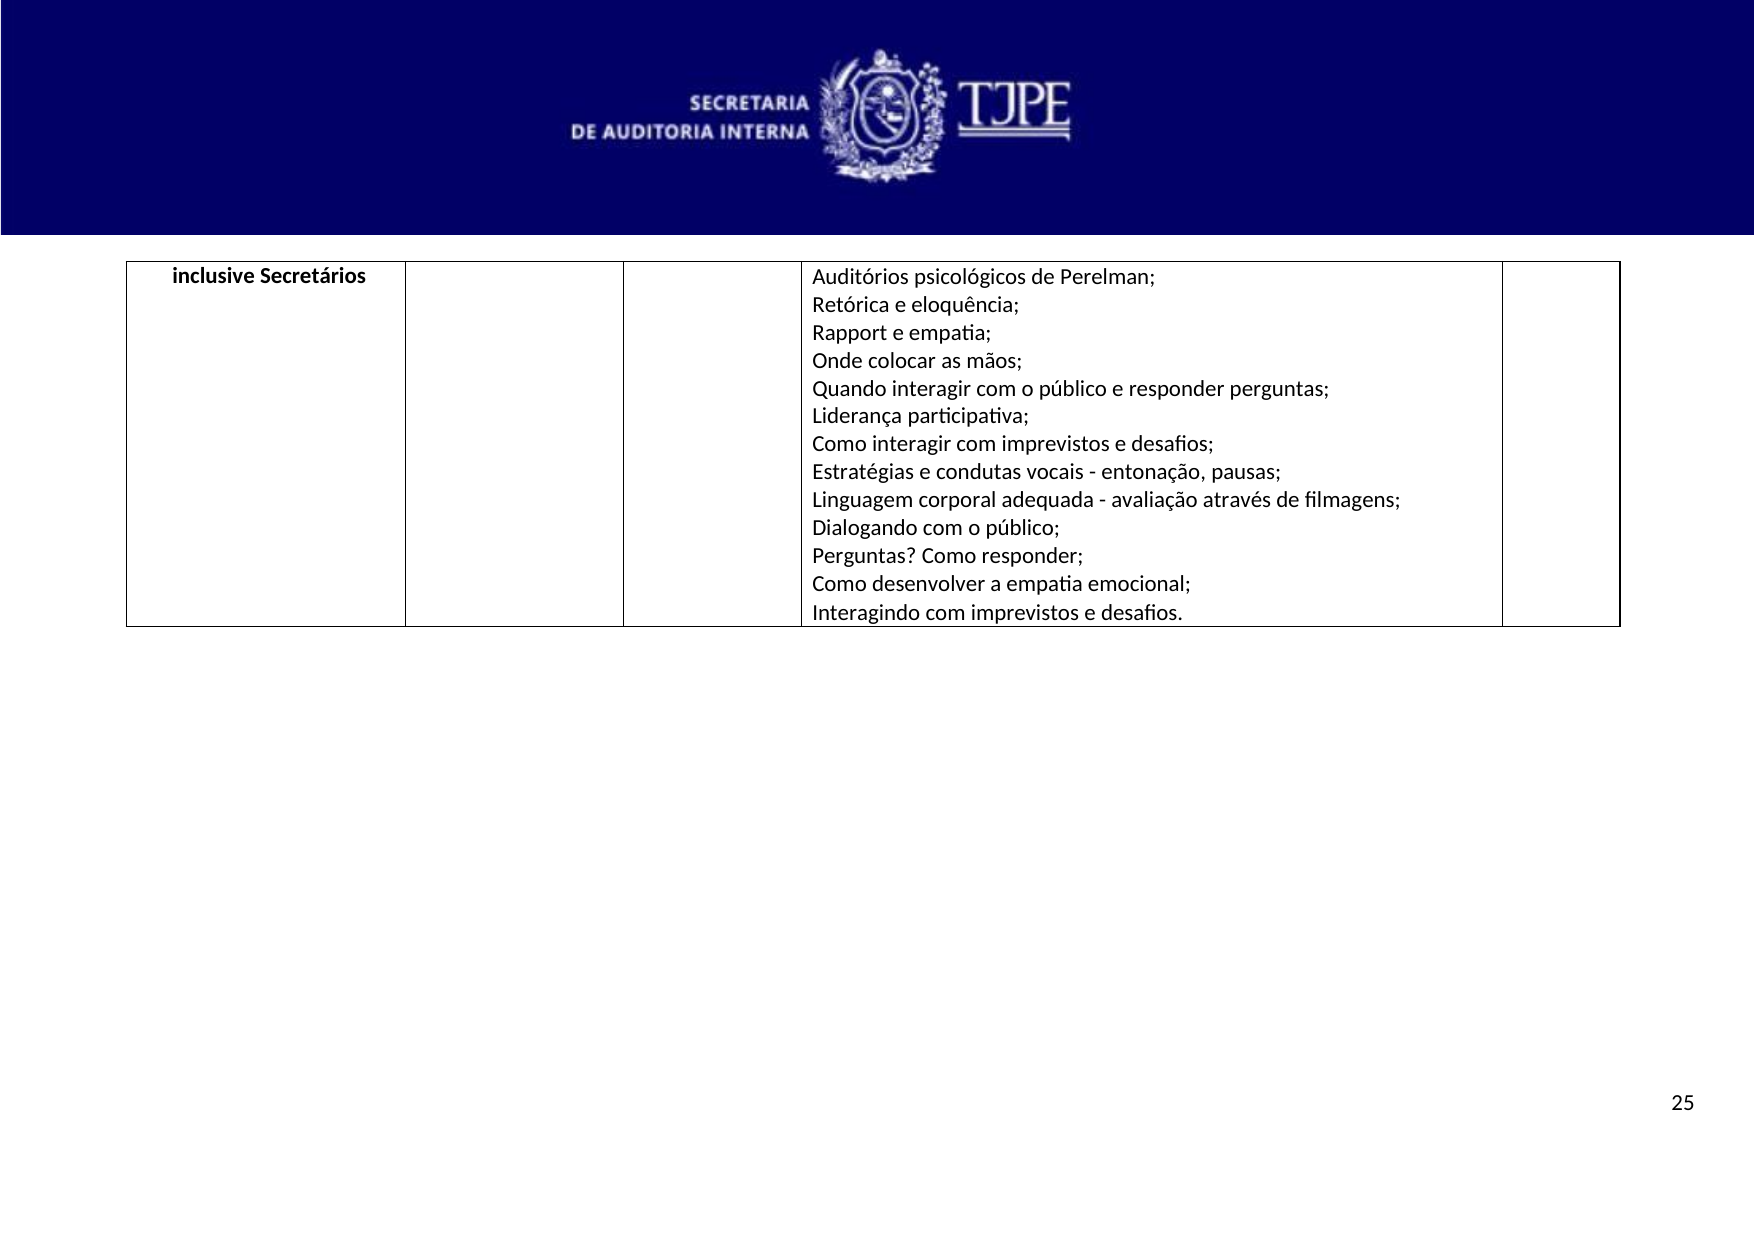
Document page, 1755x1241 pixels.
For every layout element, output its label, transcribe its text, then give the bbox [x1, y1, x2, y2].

table_cell [1503, 262, 1619, 626]
table_cell [624, 262, 801, 626]
table_cell inclusive Secretários [127, 262, 405, 626]
table_cell [406, 262, 623, 626]
table_cell Auditórios psicológicos de Perelman; Retórica e eloquência; Rapport e empatia; Onde colocar as mãos; Quando interagir com o público e responder perguntas; Liderança participativa; Como interagir com imprevistos e desafios; Estratégias e condutas vocais - entonação, pausas; Linguagem corporal adequada - avaliação através de filmagens; Dialogando com o público; Perguntas? Como responder; Como desenvolver a empatia emocional; Interagindo com imprevistos e desafios. [802, 262, 1502, 626]
